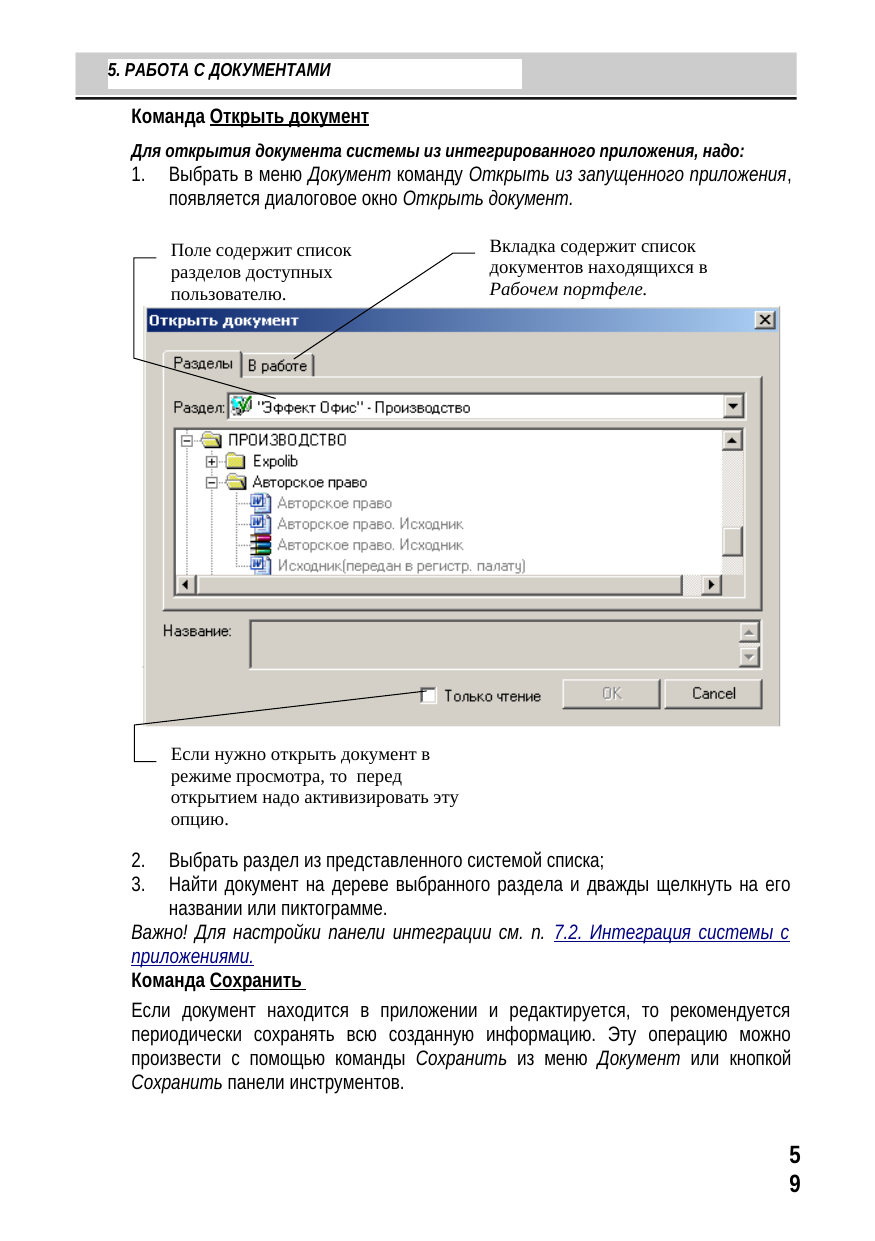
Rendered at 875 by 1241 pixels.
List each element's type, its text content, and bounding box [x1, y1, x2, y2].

list Выбрать в меню Документ команду Открыть из запущенного приложения, появляется диалоговое окно Открыть документ. [131, 162, 791, 209]
text Важно! Для настройки панели интеграции см. п. 7.2. Интеграция системы с приложениями. [131, 920, 791, 968]
text Команда Сохранить [131, 968, 791, 992]
list Выбрать раздел из представленного системой списка; [131, 848, 791, 872]
text Если документ находится в приложении и редактируется, то рекомендуется периодически сохранять всю созданную информацию. Эту операцию можно произвести с помощью команды Сохранить из меню Документ или кнопкой Сохранить панели инструментов. [131, 998, 791, 1094]
list Найти документ на дереве выбранного раздела и дважды щелкнуть на его названии или пиктограмме. [131, 872, 791, 920]
text Команда Открыть документ [131, 103, 791, 127]
text Для открытия документа системы из интегрированного приложения, надо: [131, 140, 791, 162]
